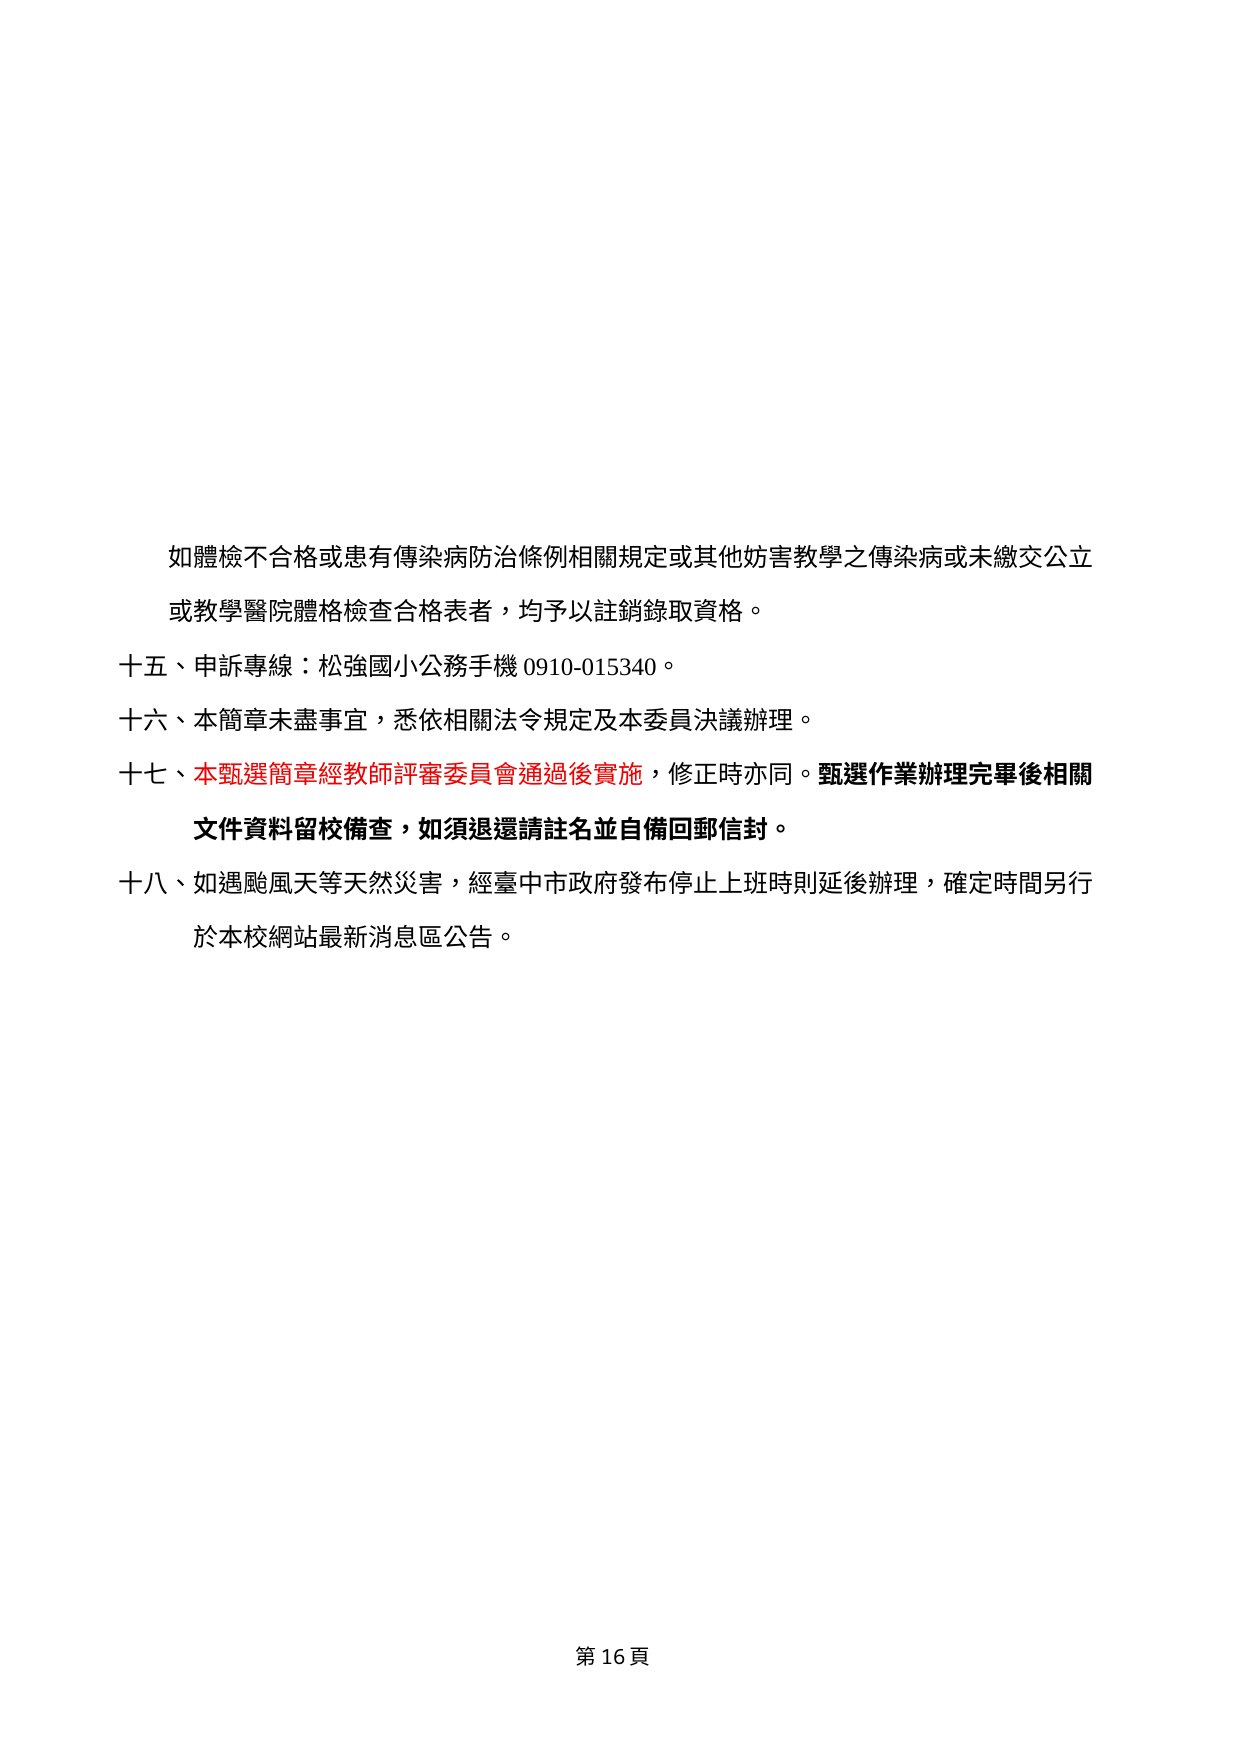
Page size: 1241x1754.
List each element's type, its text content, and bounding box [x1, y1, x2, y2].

text 十六、本簡章未盡事宜，悉依相關法令規定及本委員決議辦理。 [118, 700, 1107, 737]
text 十五、申訴專線：松強國小公務手機0910-015340。 [118, 646, 1107, 682]
text 十七、本甄選簡章經教師評審委員會通過後實施，修正時亦同。甄選作業辦理完畢後相關文件資料留校備查，如須退還請註名並自備回郵信封。 [118, 755, 1107, 845]
list 經甄選錄取者，應繳交公立或教學醫院體格檢查表（含最近三個月內胸部X光透視）；如體檢不合格或患有傳染病防治條例相關規定或其他妨害教學之傳染病或未繳交公立或教學醫院體格檢查合格表者，均予以註銷錄取資格。 [118, 537, 1107, 628]
text 十八、如遇颱風天等天然災害，經臺中市政府發布停止上班時則延後辦理，確定時間另行於本校網站最新消息區公告。 [118, 863, 1107, 954]
